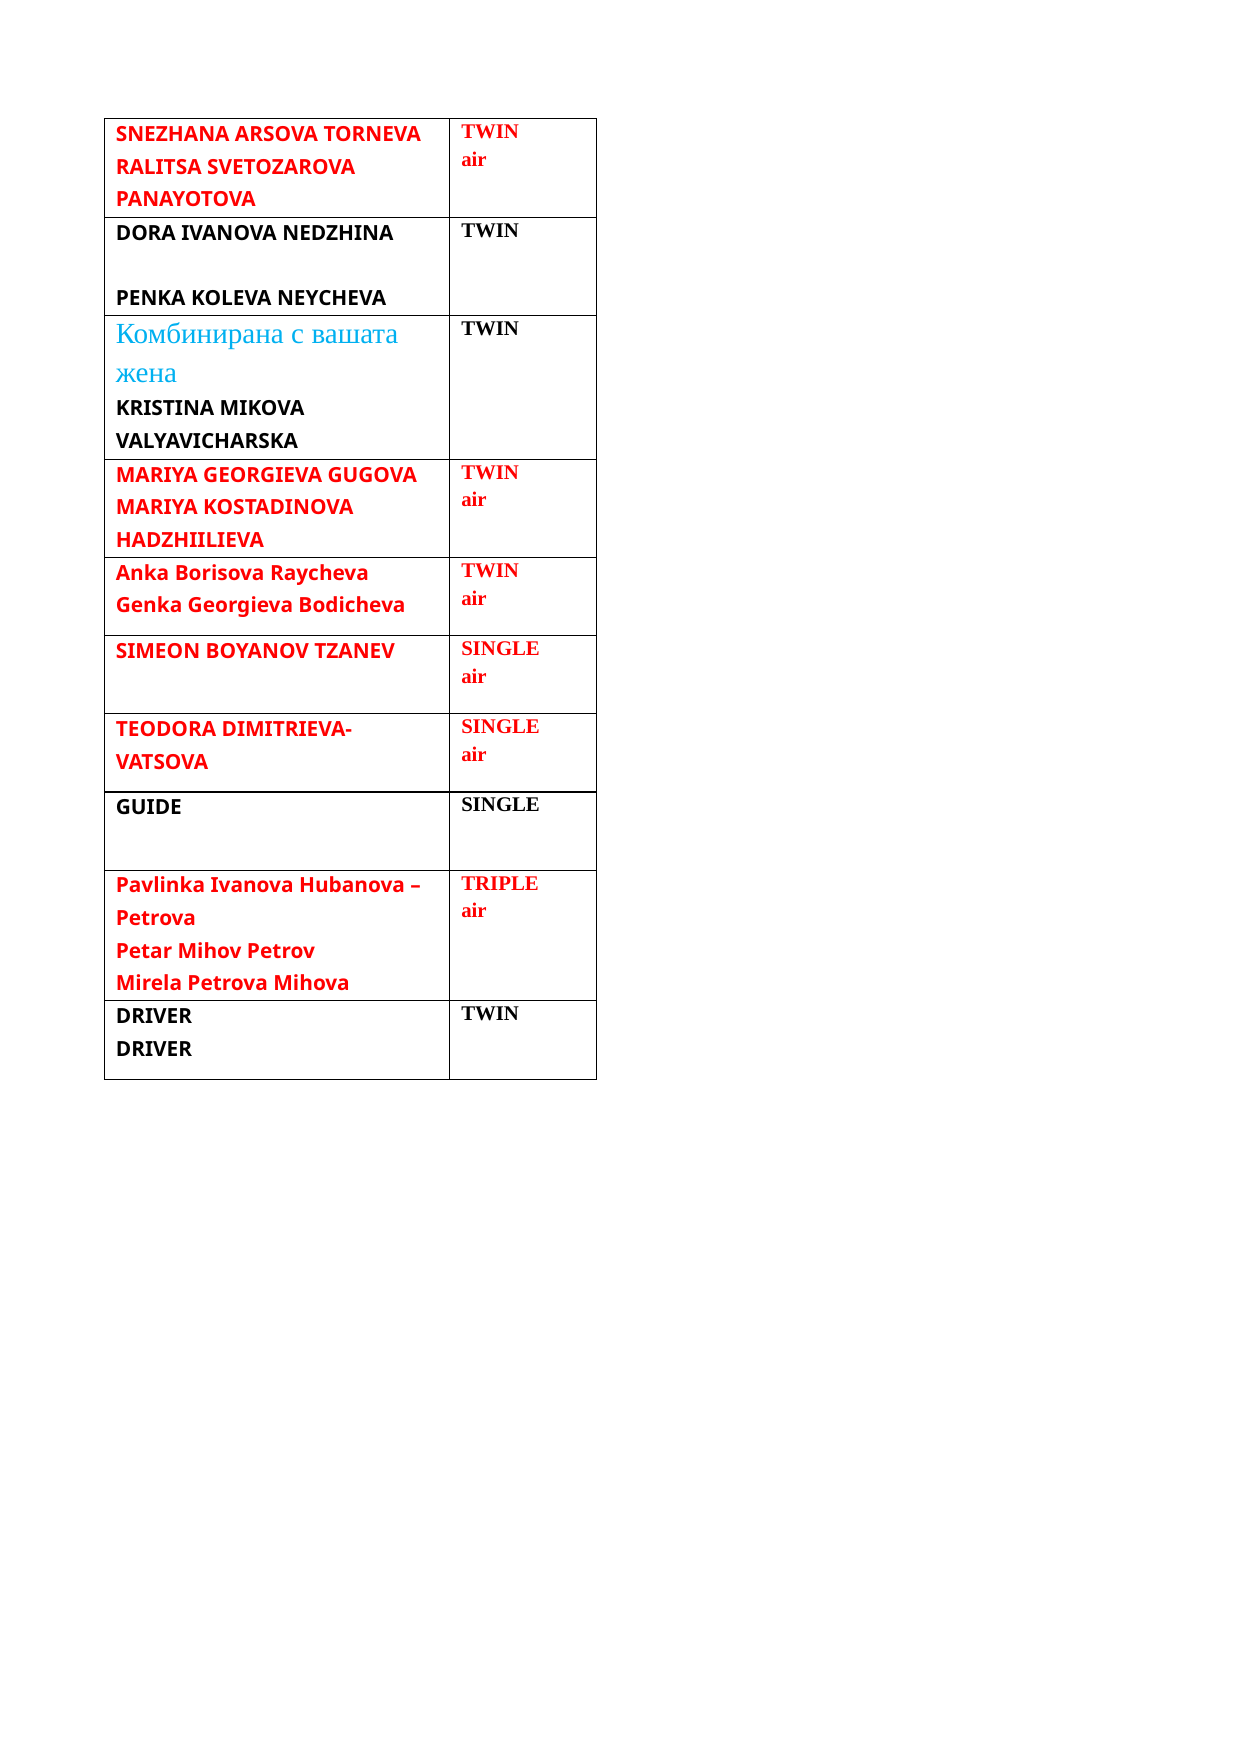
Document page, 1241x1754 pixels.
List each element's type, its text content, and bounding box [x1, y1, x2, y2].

table_cell TWIN [450, 218, 596, 315]
table_cell TWIN [450, 316, 596, 459]
table_cell SINGLE air [450, 636, 596, 713]
table_cell TWIN [450, 1001, 596, 1078]
table_cell MARIYA GEORGIEVA GUGOVA MARIYA KOSTADINOVA HADZHIILIEVA [105, 460, 449, 557]
table_cell SINGLE [450, 793, 596, 869]
table_cell DRIVER DRIVER [105, 1001, 449, 1078]
table_cell TWIN air [450, 119, 596, 217]
table_cell TEODORA DIMITRIEVA-VATSOVA [105, 714, 449, 791]
table_cell Anka Borisova Raycheva Genka Georgieva Bodicheva [105, 558, 449, 635]
table_cell Pavlinka Ivanova Hubanova – Petrova Petar Mihov Petrov Mirela Petrova Mihova [105, 871, 449, 1000]
table_cell DORA IVANOVA NEDZHINA PENKA KOLEVA NEYCHEVA [105, 218, 449, 315]
table_cell SINGLE air [450, 714, 596, 791]
table_cell TWIN air [450, 460, 596, 557]
table_cell TRIPLE air [450, 871, 596, 1000]
table_cell SIMEON BOYANOV TZANEV [105, 636, 449, 713]
table_cell Комбинирана с вашата жена KRISTINA MIKOVA VALYAVICHARSKA [105, 316, 449, 459]
table_cell TWIN air [450, 558, 596, 635]
table_cell SNEZHANA ARSOVA TORNEVA RALITSA SVETOZAROVA PANAYOTOVA [105, 119, 449, 217]
table_cell GUIDE [105, 793, 449, 869]
